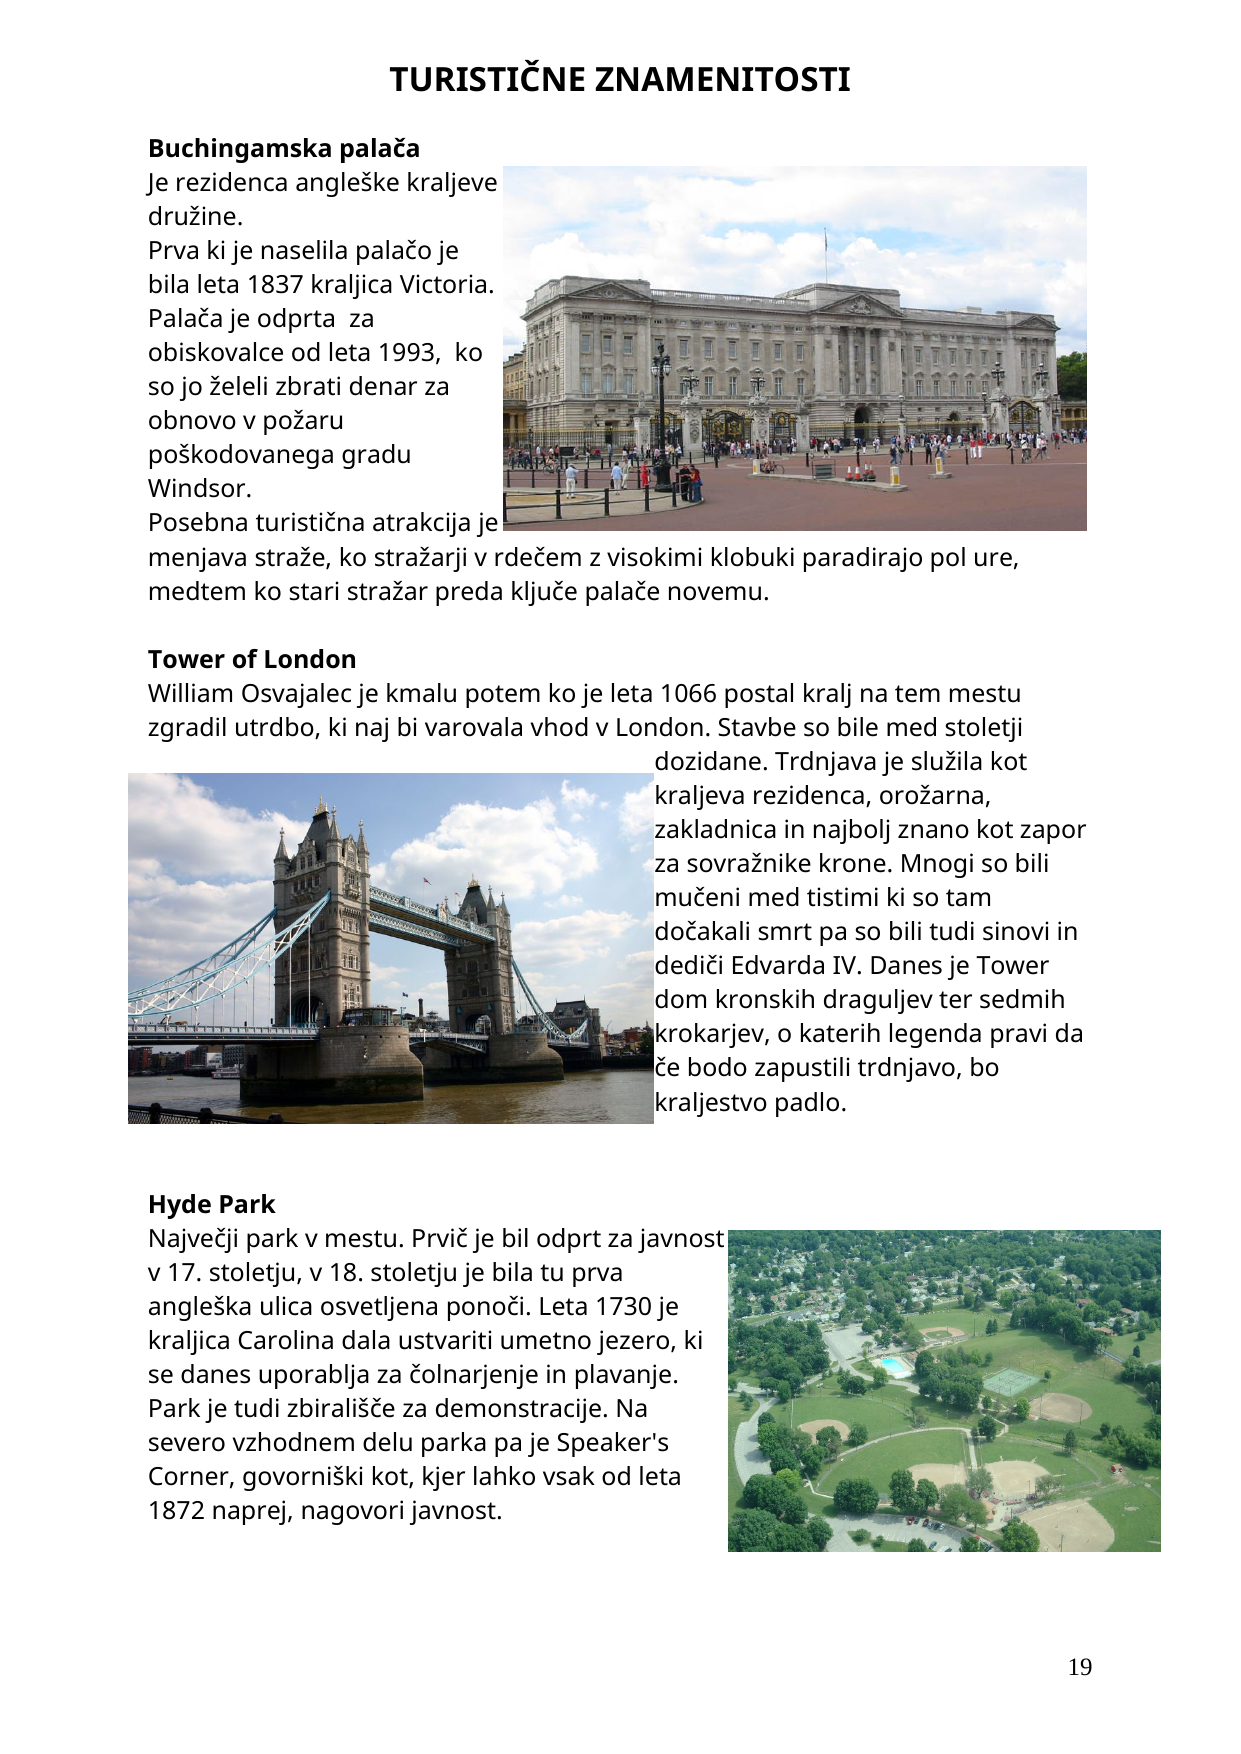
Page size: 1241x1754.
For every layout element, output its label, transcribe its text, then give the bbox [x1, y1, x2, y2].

text William Osvajalec je kmalu potem ko je leta 1066 postal kralj na tem mestu zgradil utrdbo, ki naj bi varovala vhod v London. Stavbe so bile med stoletji dozidane. Trdnjava je služila kot kraljeva rezidenca, orožarna, zakladnica in najbolj znano kot zapor za sovražnike krone. Mnogi so bili mučeni med tistimi ki so tam dočakali smrt pa so bili tudi sinovi in dediči Edvarda IV. Danes je Tower dom kronskih draguljev ter sedmih krokarjev, o katerih legenda pravi da če bodo zapustili trdnjavo, bo kraljestvo padlo. [148, 675, 1093, 1118]
subtitle TURISTIČNE ZNAMENITOSTI [148, 56, 1093, 102]
subtitle Hyde Park [148, 1186, 1093, 1220]
picture [728, 1230, 1161, 1552]
text Največji park v mestu. Prvič je bil odprt za javnost v 17. stoletju, v 18. stoletju je bila tu prva angleška ulica osvetljena ponoči. Leta 1730 je kraljica Carolina dala ustvariti umetno jezero, ki se danes uporablja za čolnarjenje in plavanje. Park je tudi zbirališče za demonstracije. Na severo vzhodnem delu parka pa je Speaker's Corner, govorniški kot, kjer lahko vsak od leta 1872 naprej, nagovori javnost. [148, 1220, 1093, 1527]
text Je rezidenca angleške kraljeve družine. [148, 164, 1093, 233]
subtitle Tower of London [148, 641, 1093, 675]
text Prva ki je naselila palačo je bila leta 1837 kraljica Victoria. Palača je odprta za obiskovalce od leta 1993, ko so jo želeli zbrati denar za obnovo v požaru poškodovanega gradu Windsor. [148, 233, 1093, 505]
subtitle Buchingamska palača [148, 130, 1093, 164]
text Posebna turistična atrakcija je menjava straže, ko stražarji v rdečem z visokimi klobuki paradirajo pol ure, medtem ko stari stražar preda ključe palače novemu. [148, 505, 1093, 607]
picture [128, 773, 654, 1124]
